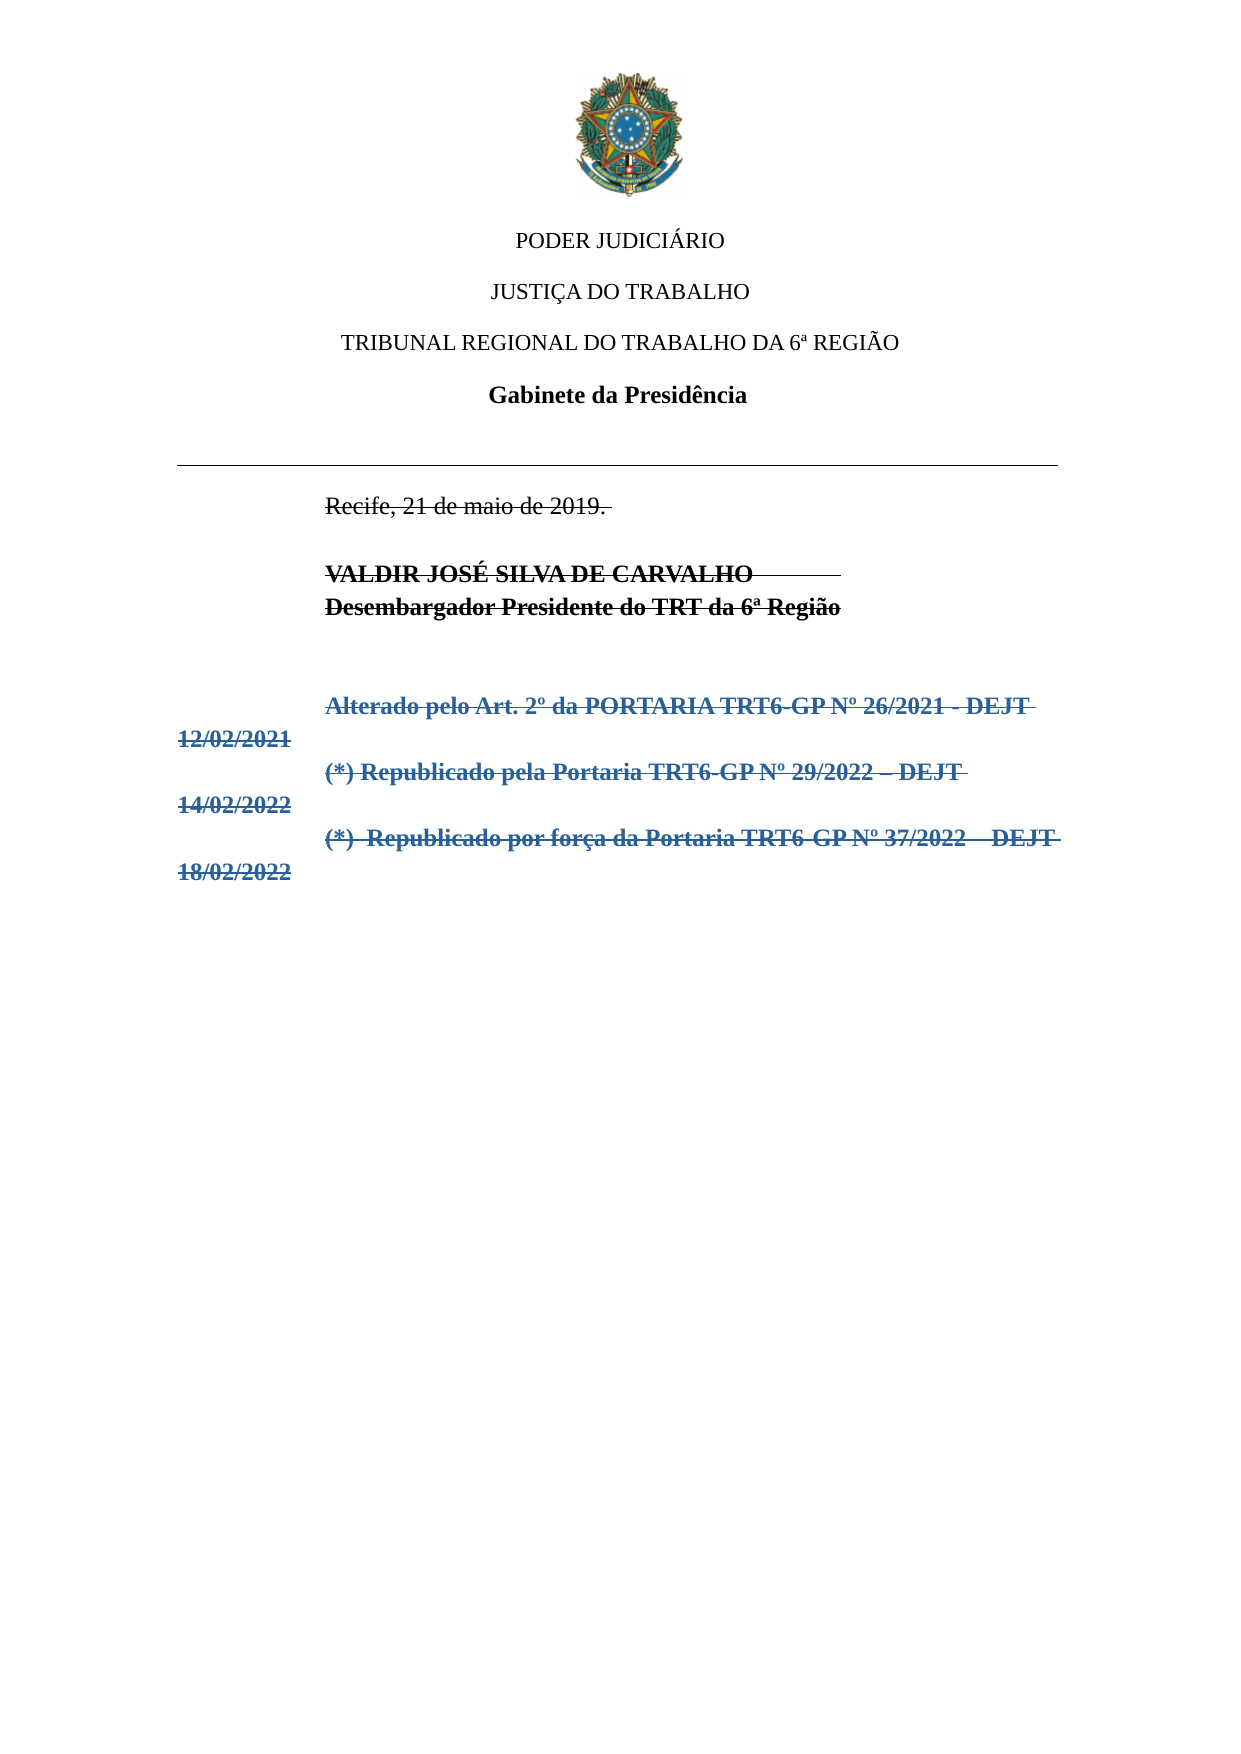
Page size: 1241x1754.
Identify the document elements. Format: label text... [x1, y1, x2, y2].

text Desembargador Presidente do TRT da 6ª Região [177, 592, 1063, 621]
text Recife, 21 de maio de 2019. [177, 491, 1063, 520]
text (*) Republicado pela Portaria TRT6-GP Nº 29/2022 – DEJT 14/02/2022 [177, 757, 1063, 819]
text (*) Republicado por força da Portaria TRT6-GP Nº 37/2022 – DEJT 18/02/2022 [177, 823, 1063, 885]
text VALDIR JOSÉ SILVA DE CARVALHO [177, 559, 1063, 588]
text Alterado pelo Art. 2º da PORTARIA TRT6-GP Nº 26/2021 - DEJT 12/02/2021 [177, 691, 1063, 753]
picture [575, 73, 683, 197]
